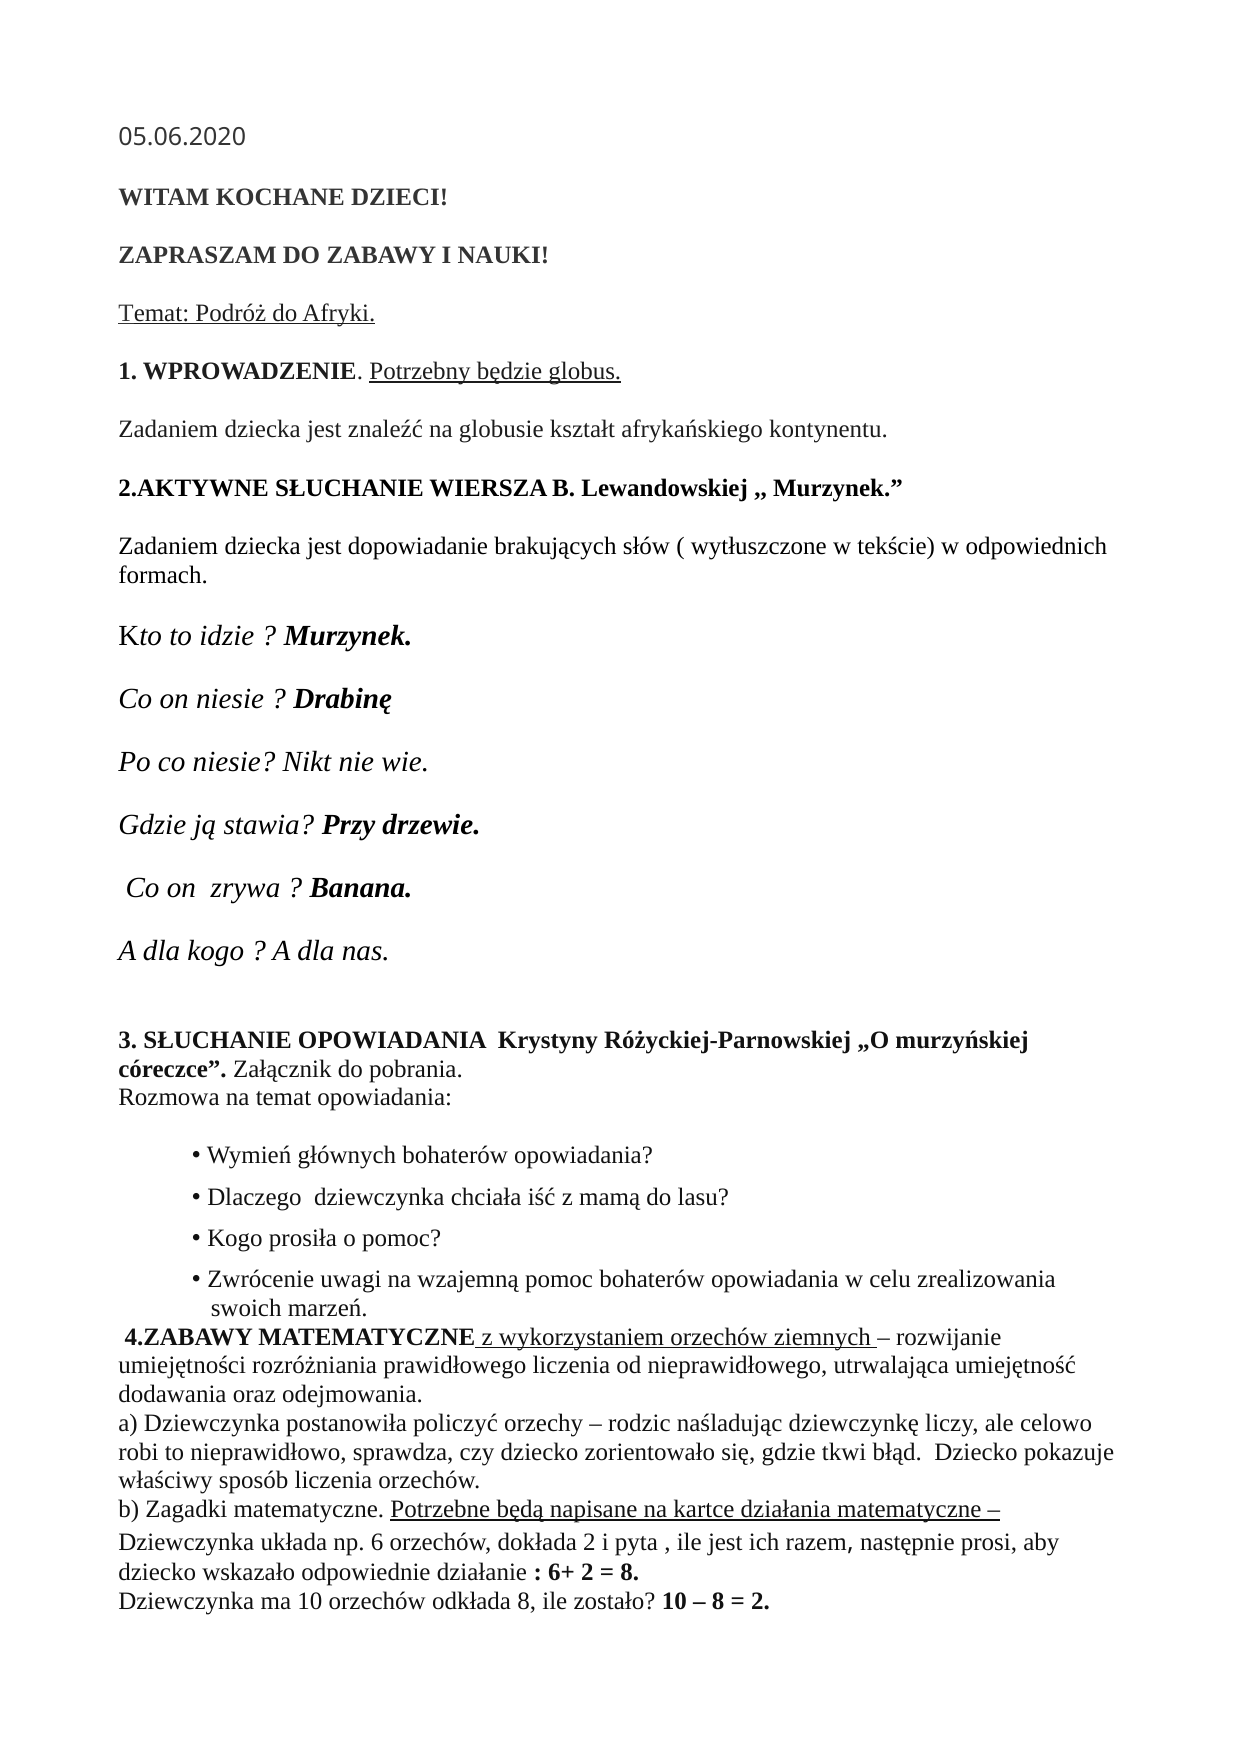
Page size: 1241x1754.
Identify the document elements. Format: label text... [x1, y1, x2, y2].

list 4.ZABAWY MATEMATYCZNE z wykorzystaniem orzechów ziemnych – rozwijanie umiejętności rozróżniania prawidłowego liczenia od nieprawidłowego, utrwalająca umiejętność dodawania oraz odejmowania. a) Dziewczynka postanowiła policzyć orzechy – rodzic naśladując dziewczynkę liczy, ale celowo robi to nieprawidłowo, sprawdza, czy dziecko zorientowało się, gdzie tkwi błąd. Dziecko pokazuje właściwy sposób liczenia orzechów. b) Zagadki matematyczne. Potrzebne będą napisane na kartce działania matematyczne – Dziewczynka układa np. 6 orzechów, dokłada 2 i pyta , ile jest ich razem, następnie prosi, aby dziecko wskazało odpowiednie działanie : 6+ 2 = 8. Dziewczynka ma 10 orzechów odkłada 8, ile zostało? 10 – 8 = 2. [118, 1322, 1122, 1615]
text ZAPRASZAM DO ZABAWY I NAUKI! [118, 240, 1122, 269]
text A dla kogo ? A dla nas. [118, 933, 1122, 967]
text Gdzie ją stawia? Przy drzewie. [118, 807, 1122, 841]
list Zwrócenie uwagi na wzajemną pomoc bohaterów opowiadania w celu zrealizowania [118, 1264, 1122, 1293]
text 3. SŁUCHANIE OPOWIADANIA Krystyny Różyckiej-Parnowskiej „O murzyńskiej córeczce”. Załącznik do pobrania. Rozmowa na temat opowiadania: [118, 996, 1122, 1111]
text Zadaniem dziecka jest znaleźć na globusie kształt afrykańskiego kontynentu. [118, 414, 1122, 443]
list 2.AKTYWNE SŁUCHANIE WIERSZA B. Lewandowskiej ,, Murzynek.” [118, 473, 1122, 502]
list Zadaniem dziecka jest dopowiadanie brakujących słów ( wytłuszczone w tekście) w odpowiednich formach. [118, 531, 1122, 588]
list Kogo prosiła o pomoc? [118, 1223, 1122, 1252]
text 1. WPROWADZENIE. Potrzebny będzie globus. [118, 356, 1122, 385]
text 05.06.2020 [118, 118, 1122, 152]
text WITAM KOCHANE DZIECI! [118, 182, 1122, 210]
text Co on zrywa ? Banana. [118, 870, 1122, 904]
text Temat: Podróż do Afryki. [118, 298, 1122, 327]
text Po co niesie? Nikt nie wie. [118, 744, 1122, 778]
text Kto to idzie ? Murzynek. [118, 618, 1122, 652]
list swoich marzeń. [118, 1293, 1122, 1322]
list Wymień głównych bohaterów opowiadania? [118, 1141, 1122, 1169]
list Dlaczego dziewczynka chciała iść z mamą do lasu? [118, 1182, 1122, 1211]
text Co on niesie ? Drabinę [118, 681, 1122, 714]
